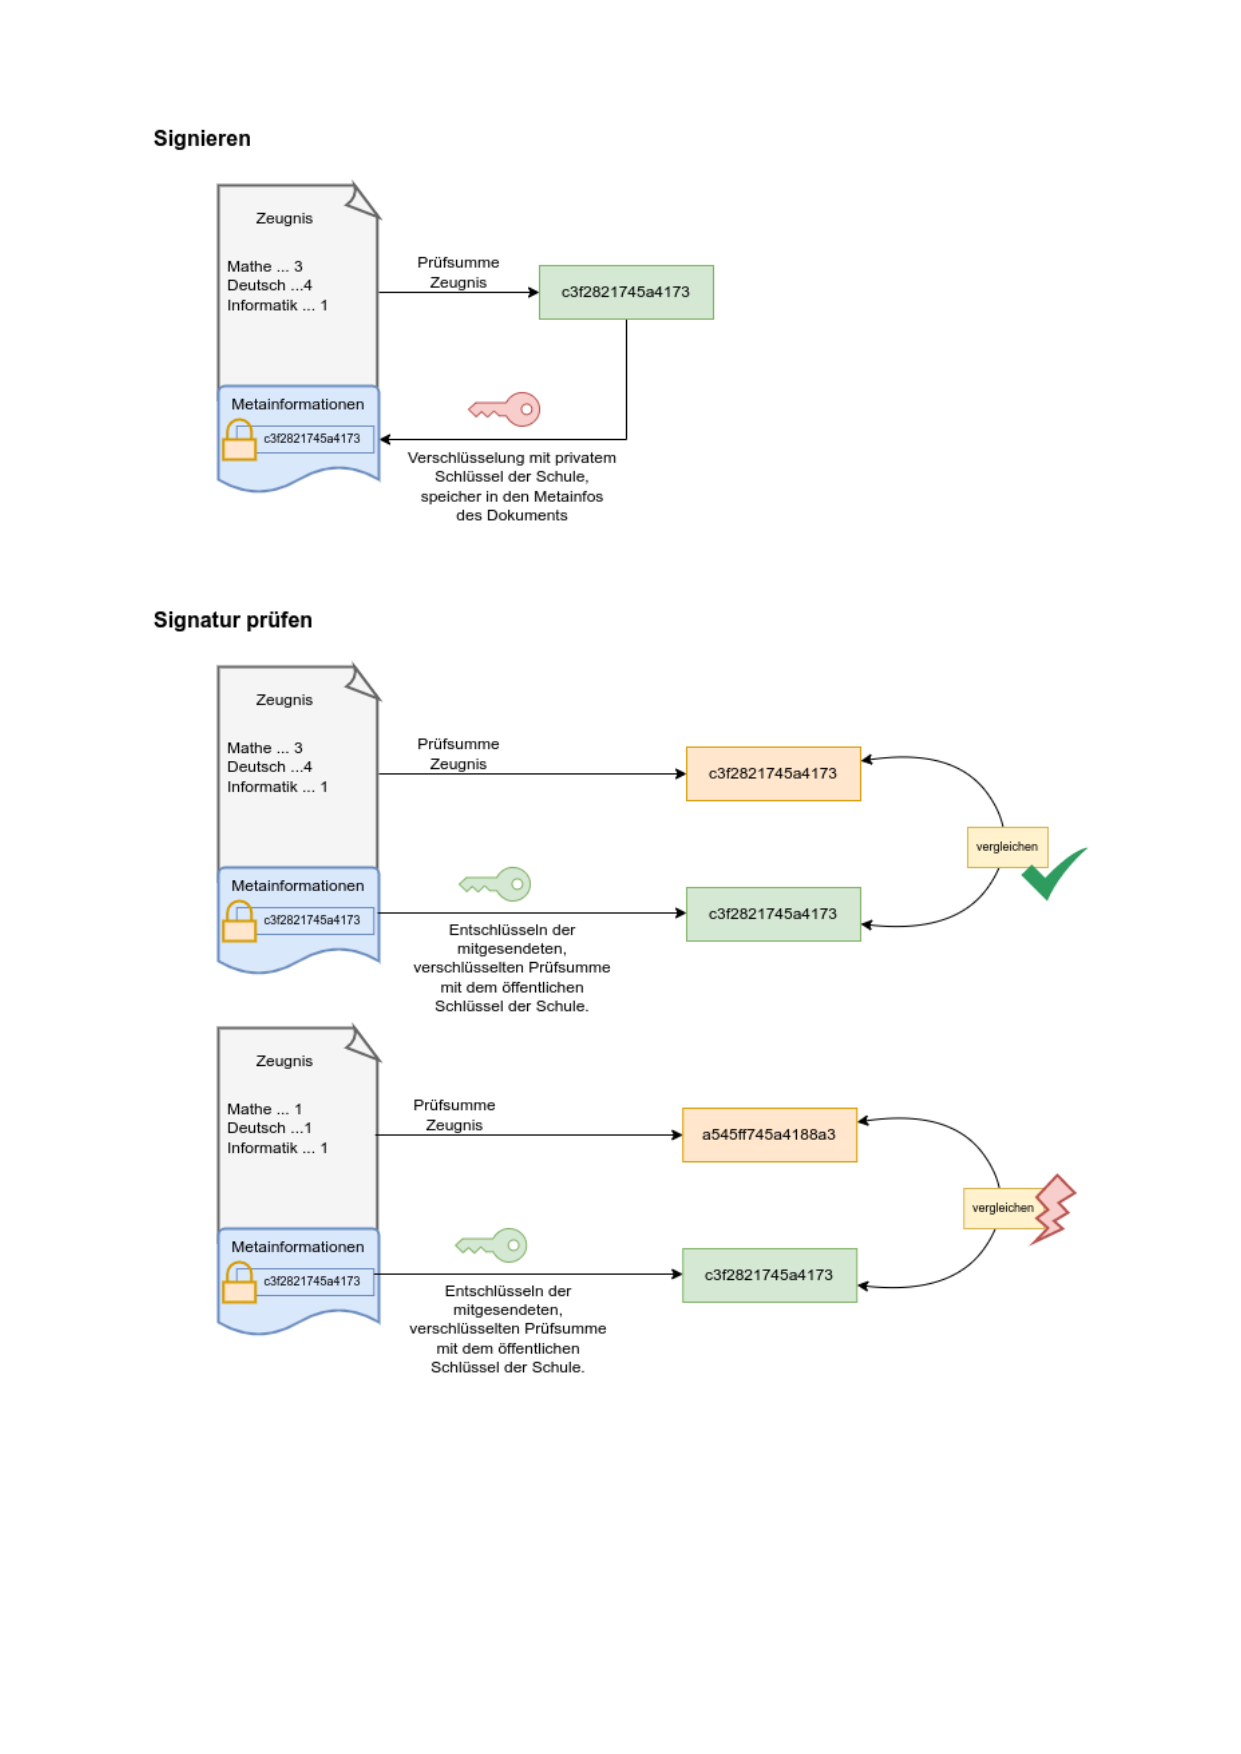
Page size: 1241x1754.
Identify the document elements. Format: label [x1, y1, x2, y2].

picture [151, 118, 1089, 1390]
